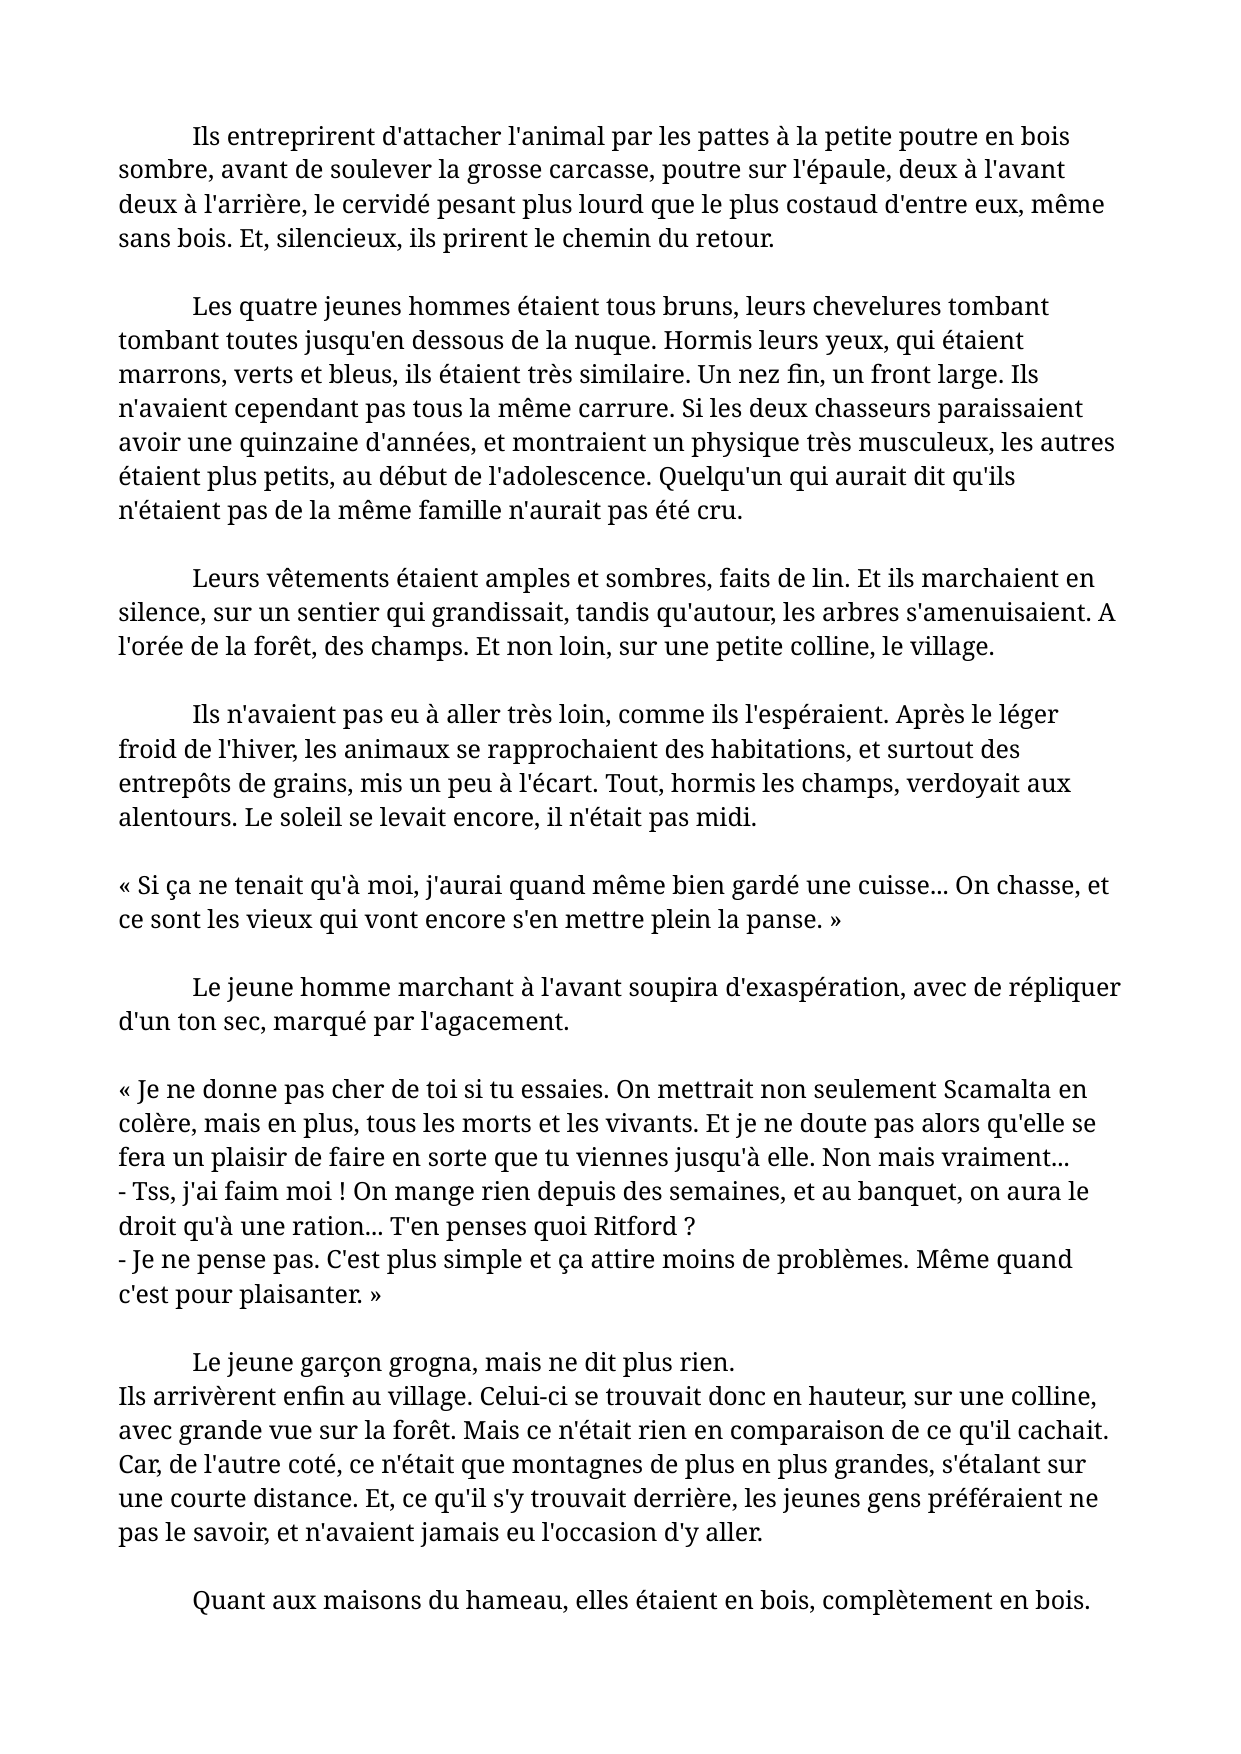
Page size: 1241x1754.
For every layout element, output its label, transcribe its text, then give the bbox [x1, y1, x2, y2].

text Ils entreprirent d'attacher l'animal par les pattes à la petite poutre en bois sombre, avant de soulever la grosse carcasse, poutre sur l'épaule, deux à l'avant deux à l'arrière, le cervidé pesant plus lourd que le plus costaud d'entre eux, même sans bois. Et, silencieux, ils prirent le chemin du retour. [118, 118, 1122, 254]
text « Si ça ne tenait qu'à moi, j'aurai quand même bien gardé une cuisse... On chasse, et ce sont les vieux qui vont encore s'en mettre plein la panse. » [118, 867, 1122, 936]
text Le jeune garçon grogna, mais ne dit plus rien. [118, 1344, 1122, 1378]
text - Je ne pense pas. C'est plus simple et ça attire moins de problèmes. Même quand c'est pour plaisanter. » [118, 1242, 1122, 1310]
text Quant aux maisons du hameau, elles étaient en bois, complètement en bois. [118, 1583, 1122, 1617]
text - Tss, j'ai faim moi ! On mange rien depuis des semaines, et au banquet, on aura le droit qu'à une ration... T'en penses quoi Ritford ? [118, 1174, 1122, 1242]
text Les quatre jeunes hommes étaient tous bruns, leurs chevelures tombant tombant toutes jusqu'en dessous de la nuque. Hormis leurs yeux, qui étaient marrons, verts et bleus, ils étaient très similaire. Un nez fin, un front large. Ils n'avaient cependant pas tous la même carrure. Si les deux chasseurs paraissaient avoir une quinzaine d'années, et montraient un physique très musculeux, les autres étaient plus petits, au début de l'adolescence. Quelqu'un qui aurait dit qu'ils n'étaient pas de la même famille n'aurait pas été cru. [118, 288, 1122, 527]
text Ils n'avaient pas eu à aller très loin, comme ils l'espéraient. Après le léger froid de l'hiver, les animaux se rapprochaient des habitations, et surtout des entrepôts de grains, mis un peu à l'écart. Tout, hormis les champs, verdoyait aux alentours. Le soleil se levait encore, il n'était pas midi. [118, 697, 1122, 833]
text « Je ne donne pas cher de toi si tu essaies. On mettrait non seulement Scamalta en colère, mais en plus, tous les morts et les vivants. Et je ne doute pas alors qu'elle se fera un plaisir de faire en sorte que tu viennes jusqu'à elle. Non mais vraiment... [118, 1072, 1122, 1174]
text Le jeune homme marchant à l'avant soupira d'exaspération, avec de répliquer d'un ton sec, marqué par l'agacement. [118, 970, 1122, 1038]
text Ils arrivèrent enfin au village. Celui-ci se trouvait donc en hauteur, sur une colline, avec grande vue sur la forêt. Mais ce n'était rien en comparaison de ce qu'il cachait. Car, de l'autre coté, ce n'était que montagnes de plus en plus grandes, s'étalant sur une courte distance. Et, ce qu'il s'y trouvait derrière, les jeunes gens préféraient ne pas le savoir, et n'avaient jamais eu l'occasion d'y aller. [118, 1378, 1122, 1549]
text Leurs vêtements étaient amples et sombres, faits de lin. Et ils marchaient en silence, sur un sentier qui grandissait, tandis qu'autour, les arbres s'amenuisaient. A l'orée de la forêt, des champs. Et non loin, sur une petite colline, le village. [118, 561, 1122, 663]
